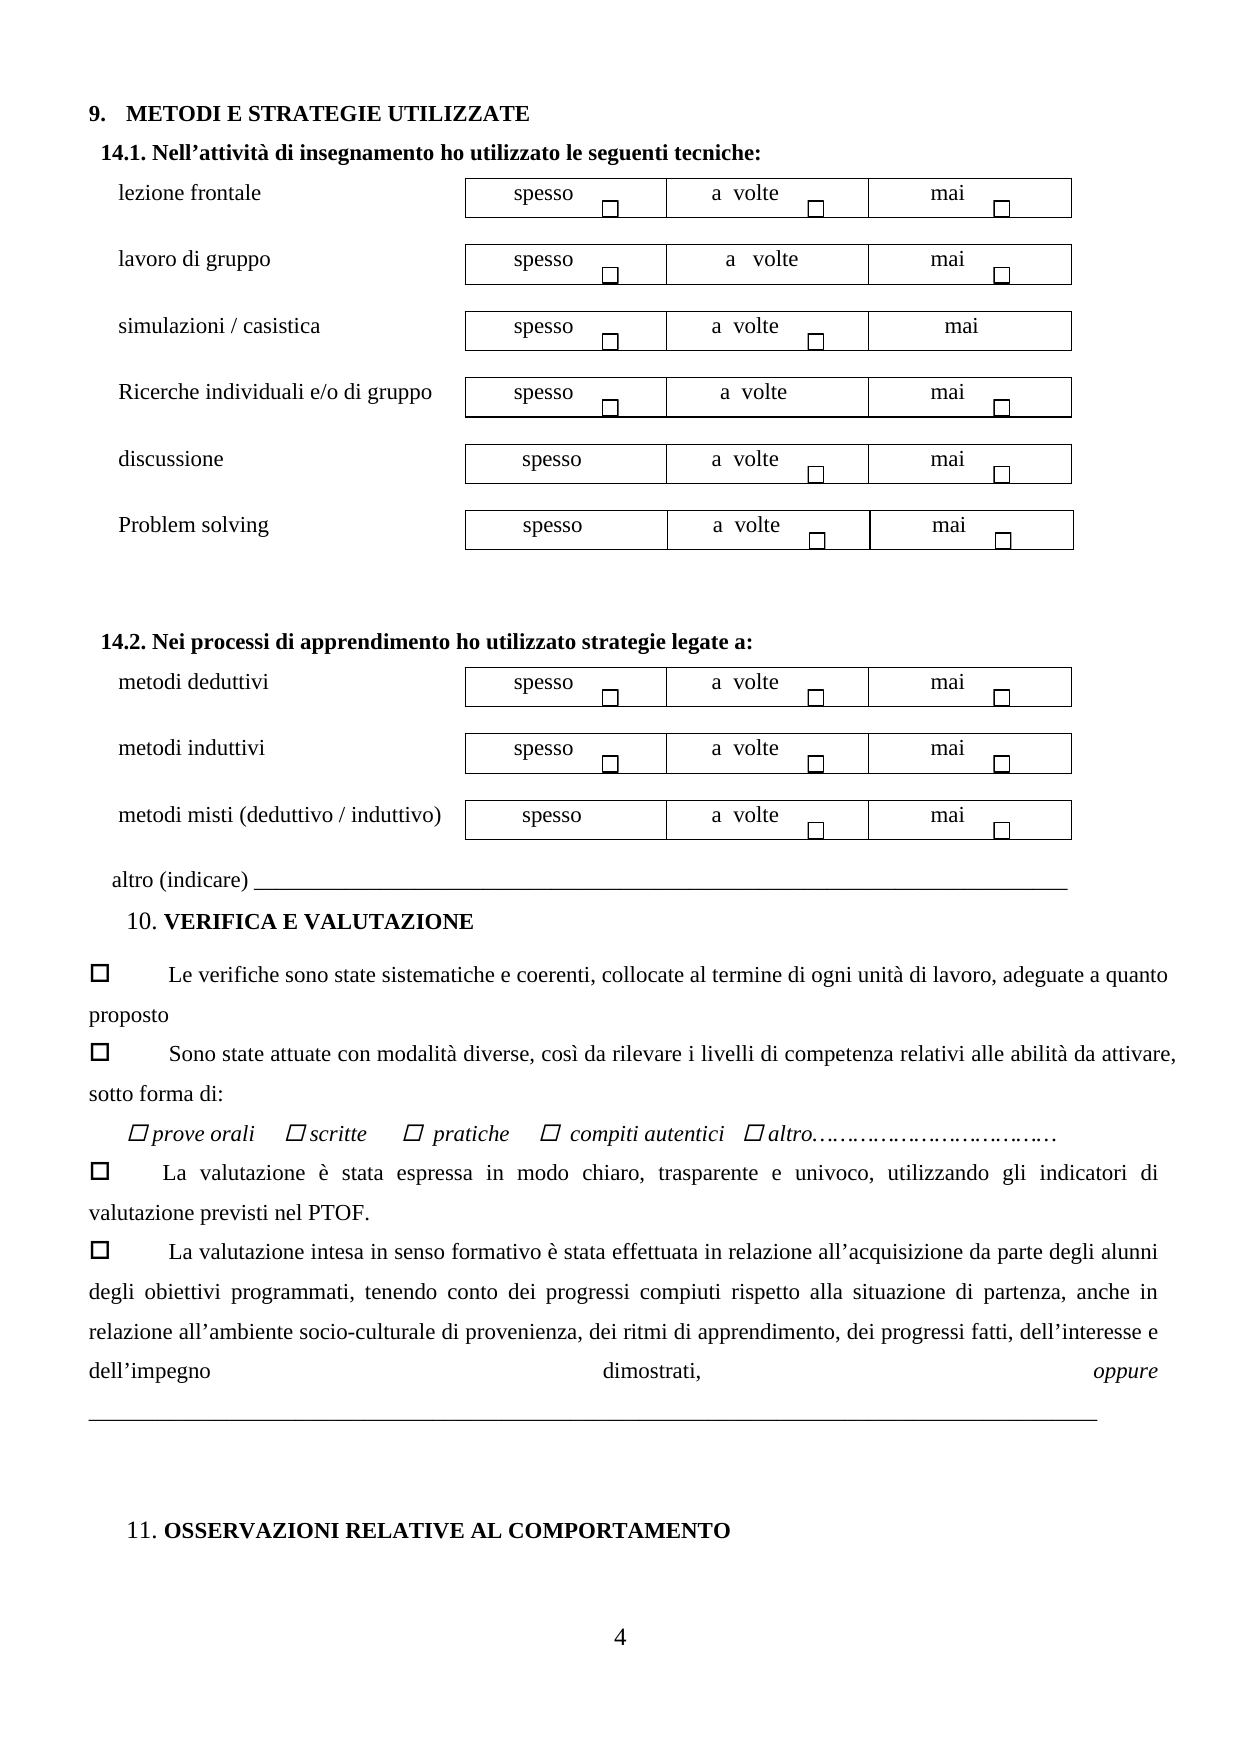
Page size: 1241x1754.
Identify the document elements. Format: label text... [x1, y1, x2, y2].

table_header discussione [111, 444, 465, 483]
list Sono state attuate con modalità diverse, così da rilevare i livelli di competenza relativi alle abilità da attivare, sotto forma di: [89, 1040, 1179, 1106]
list METODI E STRATEGIE UTILIZZATE [89, 100, 1152, 127]
table_header mai [871, 511, 1073, 549]
list La valutazione intesa in senso formativo è stata effettuata in relazione all’acquisizione da parte degli alunni degli obiettivi programmati, tenendo conto dei progressi compiuti rispetto alla situazione di partenza, anche in relazione all’ambiente socio-culturale di provenienza, dei ritmi di apprendimento, dei progressi fatti, dell’interesse e dell’impegno dimostrati, oppure ________________________________________________________________________________________ [89, 1238, 1160, 1423]
table_header mai [869, 734, 1071, 772]
text 14.2. Nei processi di apprendimento ho utilizzato strategie legate a: [100, 628, 1152, 654]
table_header metodi induttivi [111, 733, 465, 772]
table_header spesso [466, 511, 667, 549]
table_header spesso [466, 179, 666, 217]
table_header metodi misti (deduttivo / induttivo) [111, 800, 465, 839]
table_header mai [869, 801, 1071, 839]
table_header metodi deduttivi [111, 667, 465, 706]
table_header spesso [466, 668, 666, 706]
table_header spesso [466, 245, 666, 283]
table_header spesso [466, 312, 666, 350]
table_header lezione frontale [111, 178, 465, 217]
table_header a volte [667, 734, 868, 772]
table_header mai [869, 378, 1071, 416]
table_header mai [869, 245, 1071, 283]
list Le verifiche sono state sistematiche e coerenti, collocate al termine di ogni unità di lavoro, adeguate a quanto proposto [89, 961, 1179, 1027]
table_header spesso [466, 445, 666, 483]
table_header mai [869, 179, 1071, 217]
table_header mai [869, 445, 1071, 483]
table_header Ricerche individuali e/o di gruppo [111, 377, 465, 416]
table_header simulazioni / casistica [111, 311, 465, 350]
table_header a volte [667, 378, 868, 416]
table_header spesso [466, 801, 666, 839]
table_header mai [869, 668, 1071, 706]
table_header a volte [667, 445, 868, 483]
table_header spesso [466, 378, 666, 416]
table_header mai [869, 312, 1071, 350]
text altro (indicare) _______________________________________________________________________ [89, 866, 1152, 893]
table_header a volte [667, 668, 868, 706]
table_header a volte [667, 245, 868, 283]
list La valutazione è stata espressa in modo chiaro, trasparente e univoco, utilizzando gli indicatori di valutazione previsti nel PTOF. [89, 1159, 1160, 1225]
table_header a volte [667, 312, 868, 350]
table_header lavoro di gruppo [111, 244, 465, 283]
table_header a volte [667, 801, 868, 839]
text 14.1. Nell’attività di insegnamento ho utilizzato le seguenti tecniche: [100, 139, 1152, 165]
table_header spesso [466, 734, 666, 772]
table_header Problem solving [111, 510, 465, 549]
list OSSERVAZIONI RELATIVE AL COMPORTAMENTO [126, 1515, 1152, 1544]
table_header a volte [667, 179, 868, 217]
text  prove orali  scritte  pratiche  compiti autentici  altro……………………………… [126, 1119, 1160, 1146]
table_header a volte [668, 511, 869, 549]
list VERIFICA E VALUTAZIONE [126, 906, 1152, 934]
